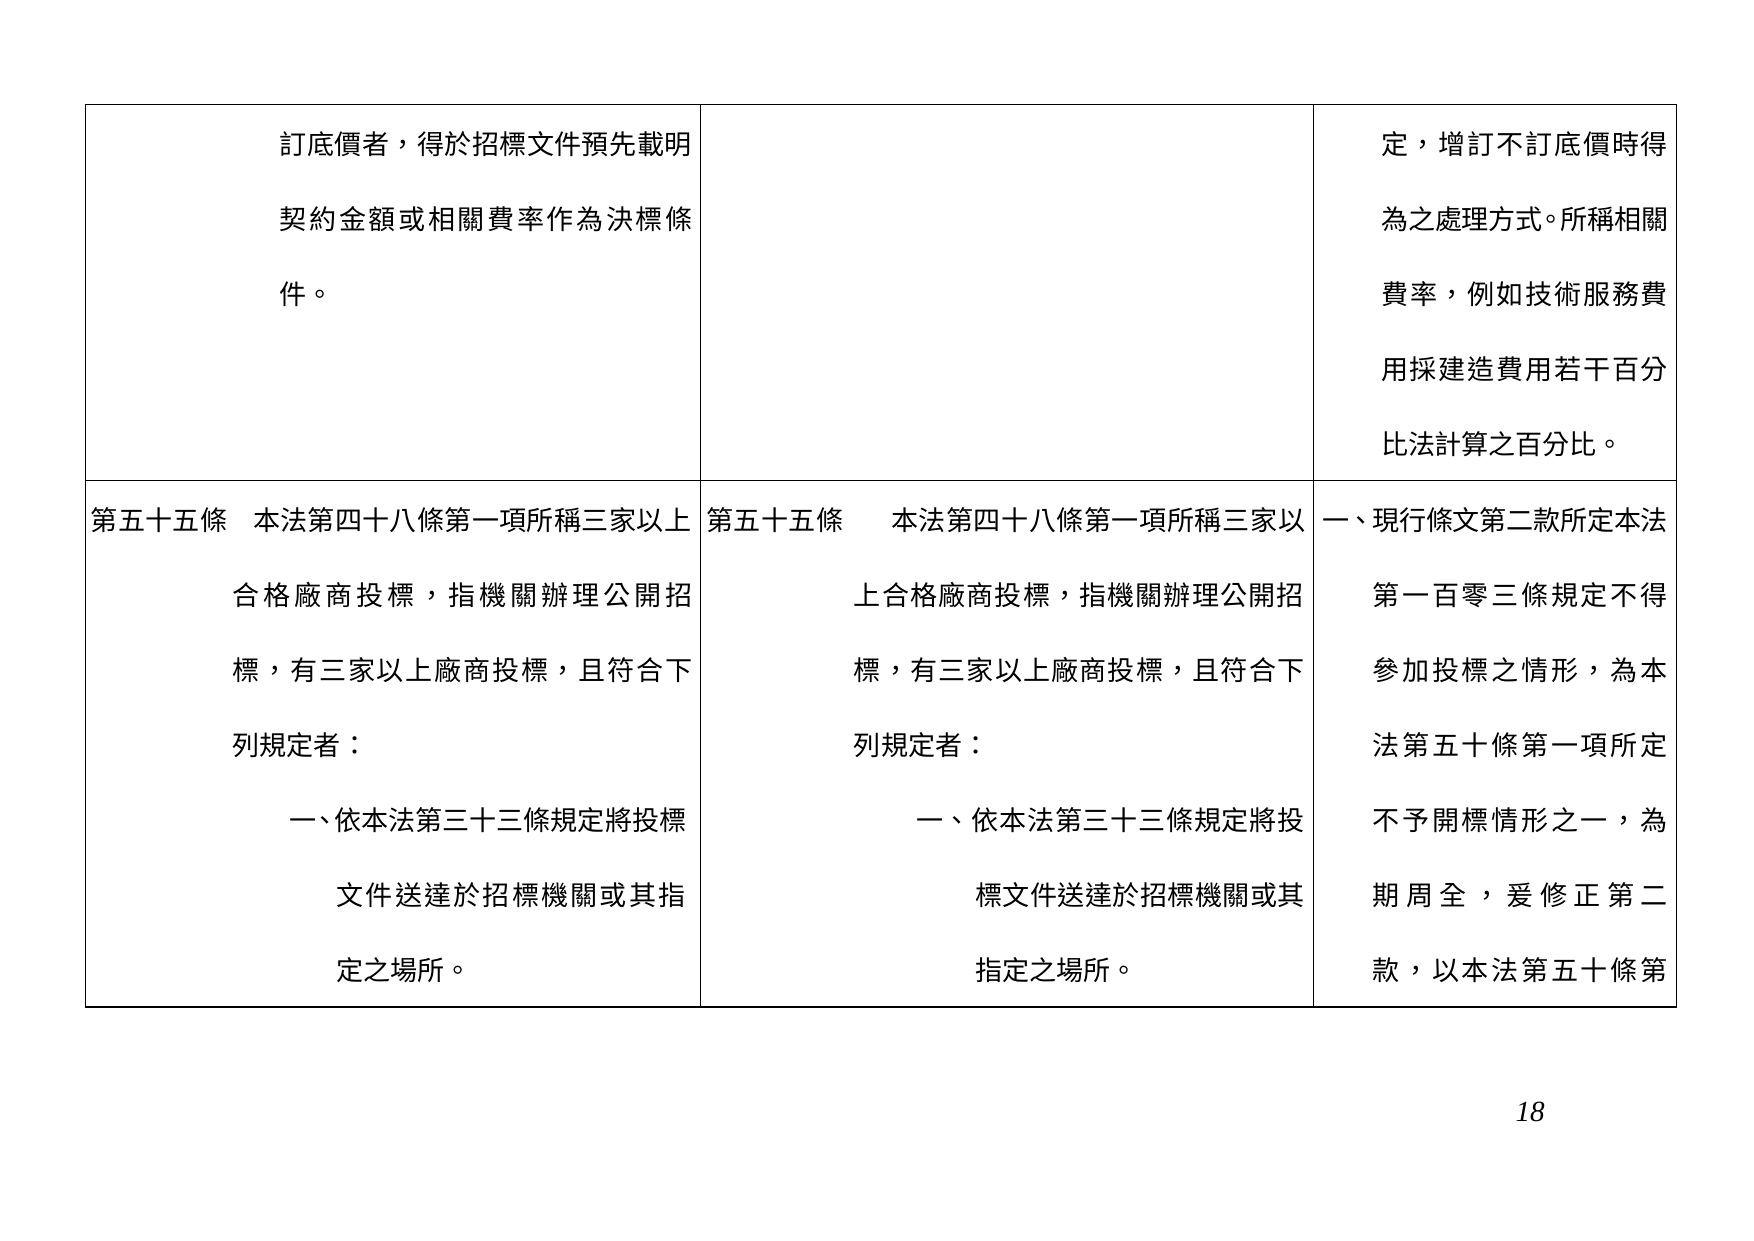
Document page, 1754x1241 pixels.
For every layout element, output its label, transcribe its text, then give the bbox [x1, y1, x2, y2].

table_cell [701, 105, 1313, 480]
table_cell 第五十五條 本法第四十八條第一項所稱三家以上合格廠商投標，指機關辦理公開招標，有三家以上廠商投標，且符合下列規定者： 一、依本法第三十三條規定將投標文件送達於招標機關或其指定之場所。 [701, 481, 1313, 1006]
table_cell 一、現行條文第二款所定本法第一百零三條規定不得參加投標之情形，為本法第五十條第一項所定不予開標情形之一，為期周全，爰修正第二款，以本法第五十條第 [1314, 481, 1676, 1006]
table_cell 定，增訂不訂底價時得為之處理方式。所稱相關費率，例如技術服務費用採建造費用若干百分比法計算之百分比。 [1314, 105, 1676, 480]
table_cell 訂底價者，得於招標文件預先載明契約金額或相關費率作為決標條件。 [86, 105, 700, 480]
table_cell 第五十五條 本法第四十八條第一項所稱三家以上合格廠商投標，指機關辦理公開招標，有三家以上廠商投標，且符合下列規定者： 一、依本法第三十三條規定將投標文件送達於招標機關或其指定之場所。 [86, 481, 700, 1006]
